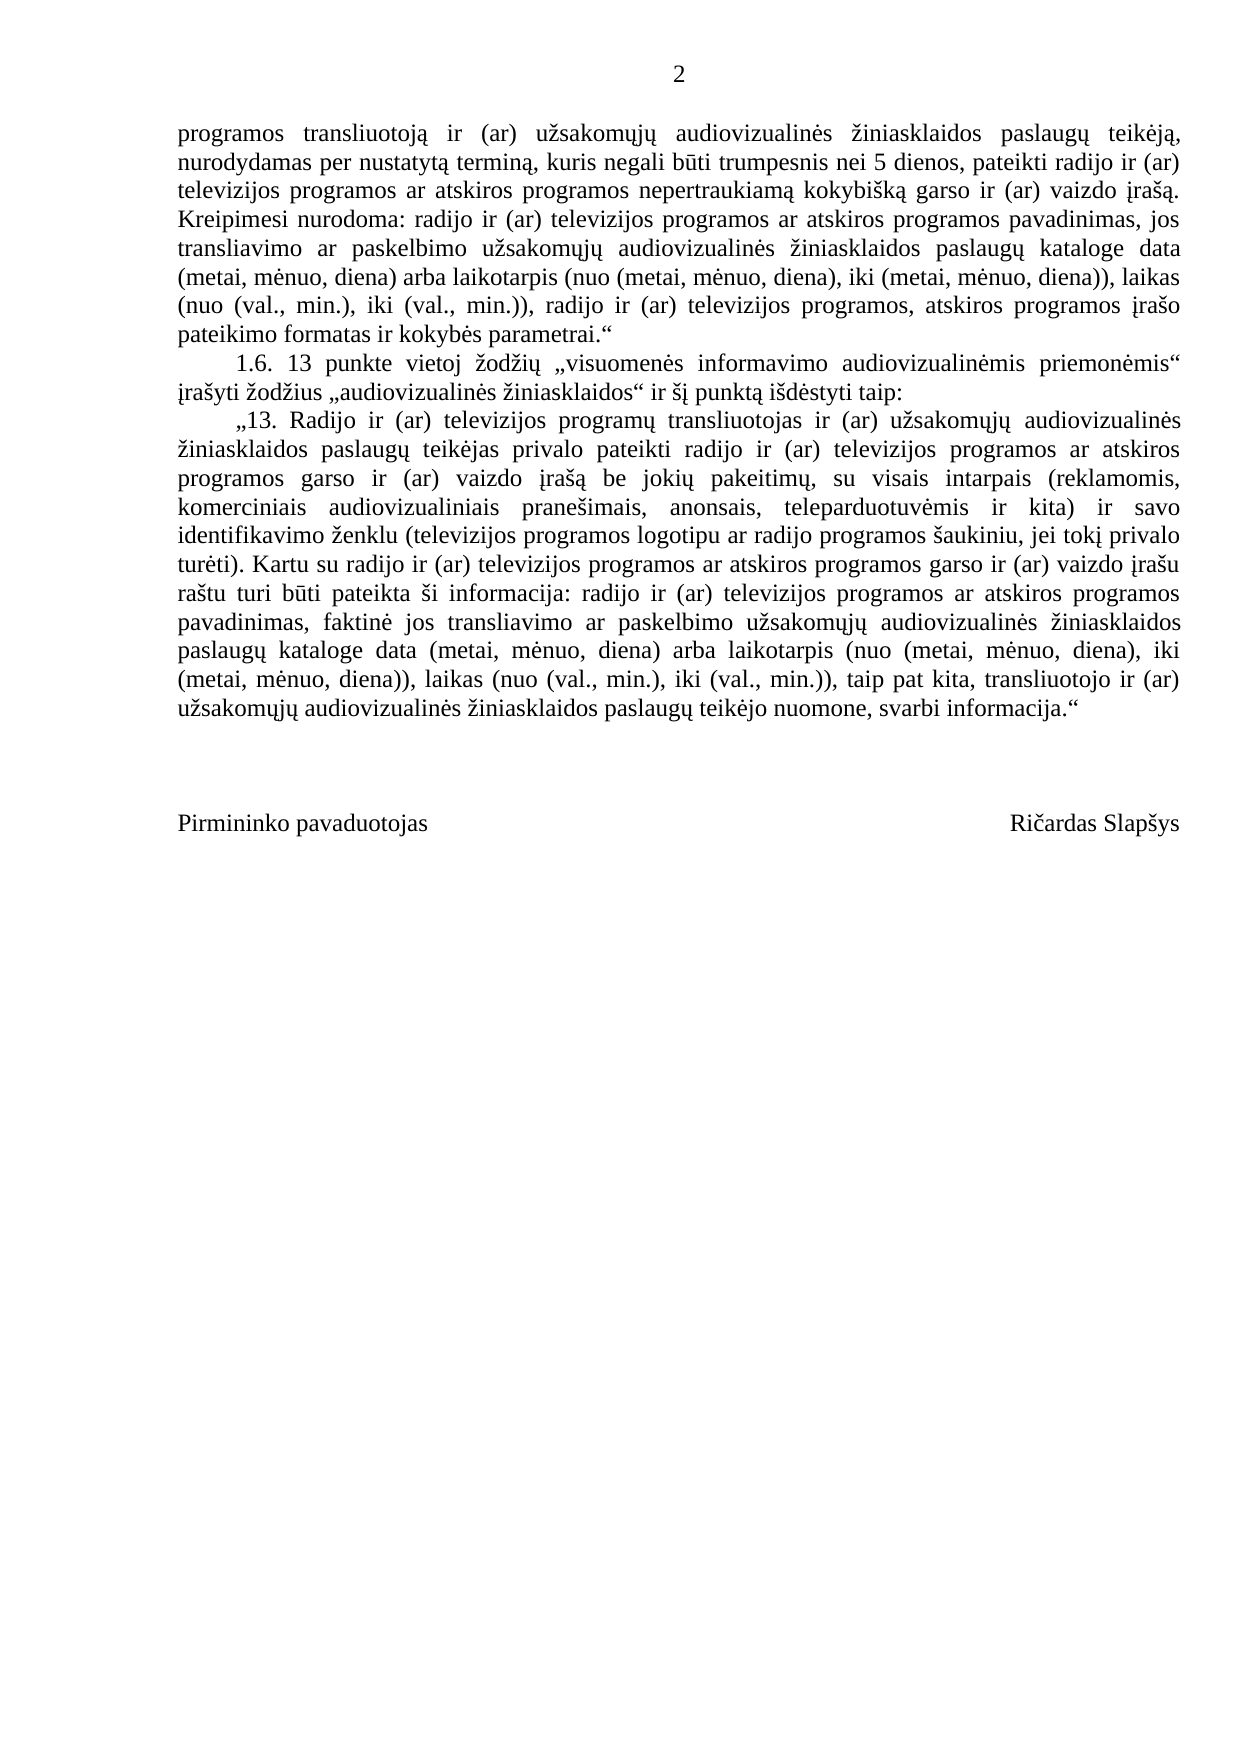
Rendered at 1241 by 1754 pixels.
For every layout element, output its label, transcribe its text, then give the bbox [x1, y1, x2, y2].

text Pirmininko pavaduotojas Ričardas Slapšys [177, 808, 1181, 837]
text 1.6. 13 punkte vietoj žodžių „visuomenės informavimo audiovizualinėmis priemonėmis“ įrašyti žodžius „audiovizualinės žiniasklaidos“ ir šį punktą išdėstyti taip: [177, 348, 1181, 406]
text programos transliuotoją ir (ar) užsakomųjų audiovizualinės žiniasklaidos paslaugų teikėją, nurodydamas per nustatytą terminą, kuris negali būti trumpesnis nei 5 dienos, pateikti radijo ir (ar) televizijos programos ar atskiros programos nepertraukiamą kokybišką garso ir (ar) vaizdo įrašą. Kreipimesi nurodoma: radijo ir (ar) televizijos programos ar atskiros programos pavadinimas, jos transliavimo ar paskelbimo užsakomųjų audiovizualinės žiniasklaidos paslaugų kataloge data (metai, mėnuo, diena) arba laikotarpis (nuo (metai, mėnuo, diena), iki (metai, mėnuo, diena)), laikas (nuo (val., min.), iki (val., min.)), radijo ir (ar) televizijos programos, atskiros programos įrašo pateikimo formatas ir kokybės parametrai.“ [177, 118, 1181, 348]
text „13. Radijo ir (ar) televizijos programų transliuotojas ir (ar) užsakomųjų audiovizualinės žiniasklaidos paslaugų teikėjas privalo pateikti radijo ir (ar) televizijos programos ar atskiros programos garso ir (ar) vaizdo įrašą be jokių pakeitimų, su visais intarpais (reklamomis, komerciniais audiovizualiniais pranešimais, anonsais, teleparduotuvėmis ir kita) ir savo identifikavimo ženklu (televizijos programos logotipu ar radijo programos šaukiniu, jei tokį privalo turėti). Kartu su radijo ir (ar) televizijos programos ar atskiros programos garso ir (ar) vaizdo įrašu raštu turi būti pateikta ši informacija: radijo ir (ar) televizijos programos ar atskiros programos pavadinimas, faktinė jos transliavimo ar paskelbimo užsakomųjų audiovizualinės žiniasklaidos paslaugų kataloge data (metai, mėnuo, diena) arba laikotarpis (nuo (metai, mėnuo, diena), iki (metai, mėnuo, diena)), laikas (nuo (val., min.), iki (val., min.)), taip pat kita, transliuotojo ir (ar) užsakomųjų audiovizualinės žiniasklaidos paslaugų teikėjo nuomone, svarbi informacija.“ [177, 406, 1181, 722]
